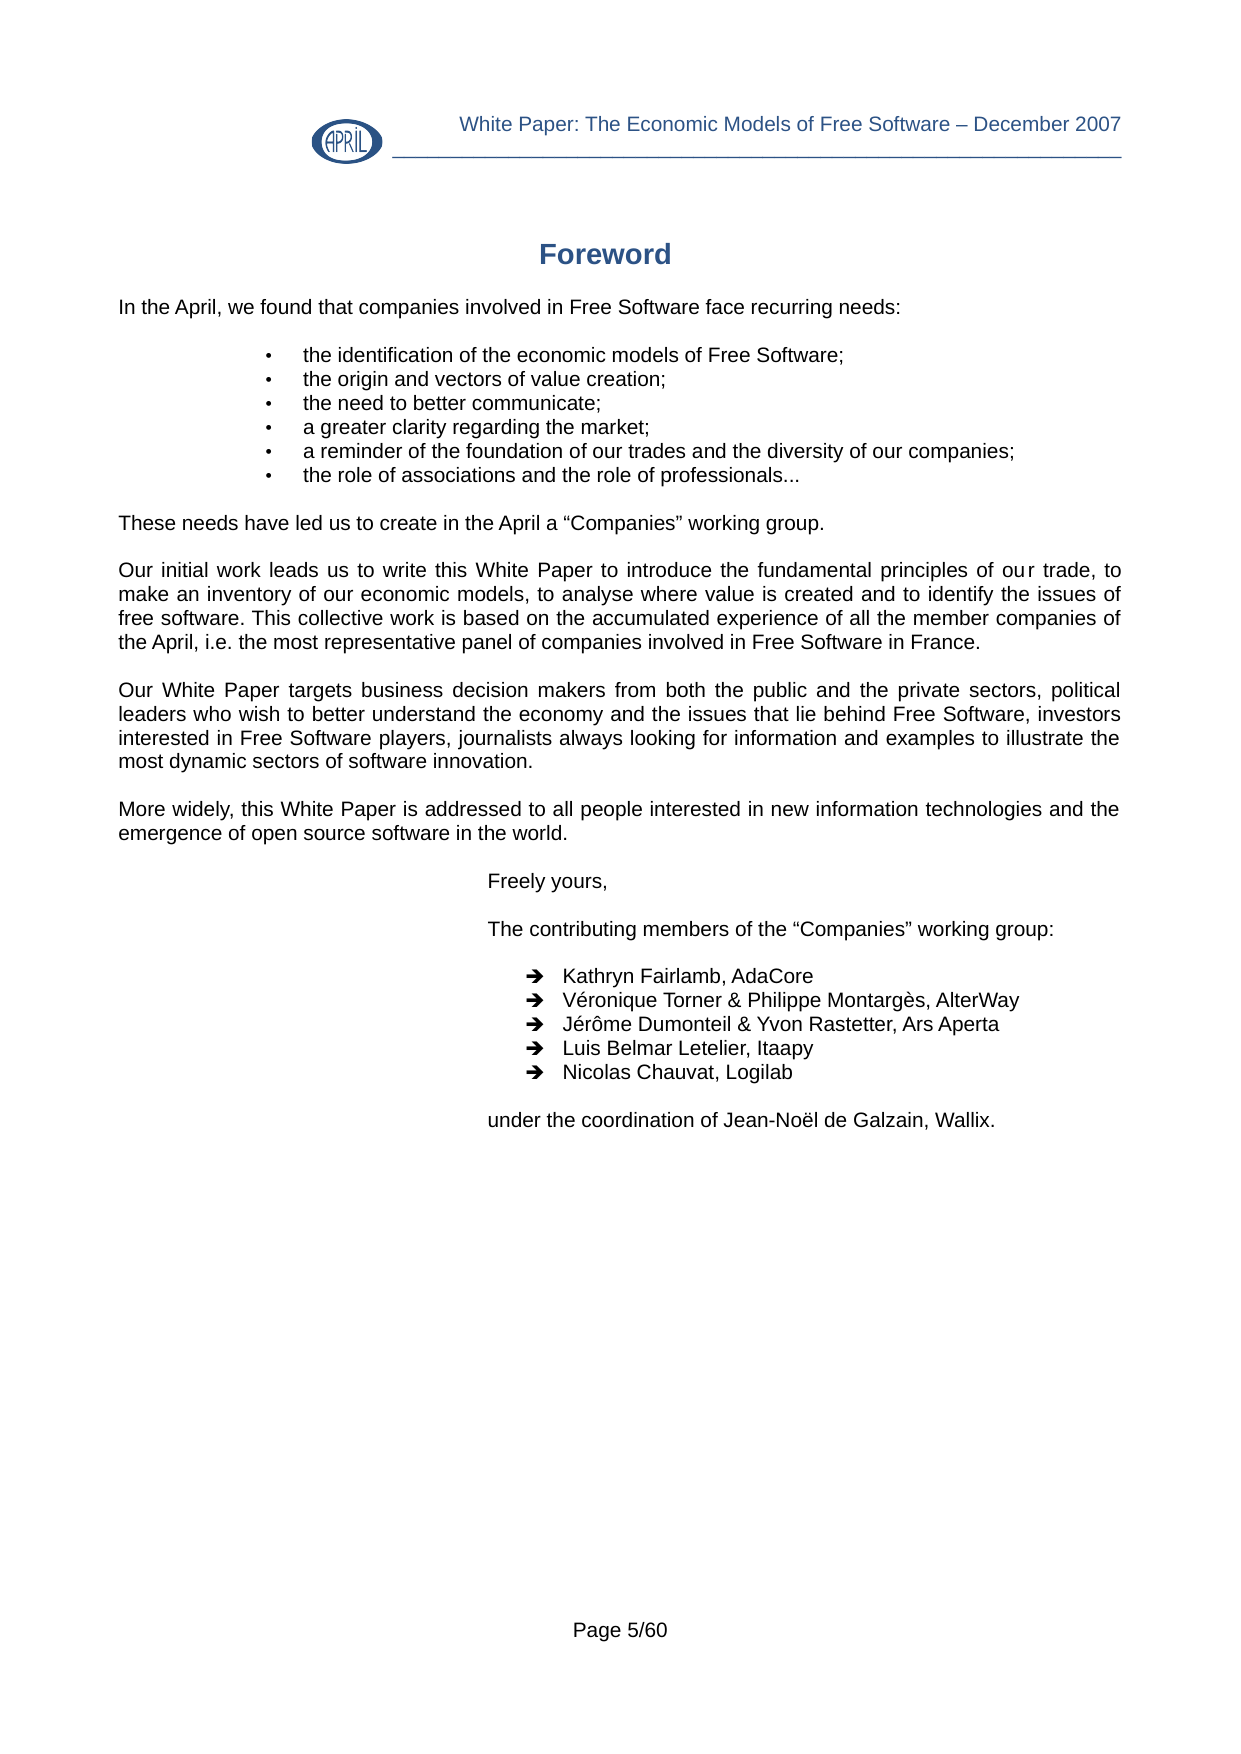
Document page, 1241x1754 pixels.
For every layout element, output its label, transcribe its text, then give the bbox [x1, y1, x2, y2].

picture [311, 119, 383, 164]
list the need to better communicate; [265, 391, 1122, 414]
list Jérôme Dumonteil & Yvon Rastetter, Ars Aperta [525, 1012, 1122, 1036]
list Kathryn Fairlamb, AdaCore [525, 964, 1122, 988]
list Luis Belmar Letelier, Itaapy [525, 1036, 1122, 1060]
text under the coordination of Jean-Noël de Galzain, Wallix. [487, 1108, 1122, 1132]
text More widely, this White Paper is addressed to all people interested in new information technologies and the emergence of open source software in the world. [118, 797, 1122, 845]
text The contributing members of the “Companies” working group: [487, 916, 1122, 940]
list a greater clarity regarding the market; [265, 414, 1122, 438]
list a reminder of the foundation of our trades and the diversity of our companies; [265, 438, 1122, 462]
text In the April, we found that companies involved in Free Software face recurring needs: [118, 295, 1122, 319]
list Véronique Torner & Philippe Montargès, AlterWay [525, 988, 1122, 1012]
text Our initial work leads us to write this White Paper to introduce the fundamental principles of our trade, to make an inventory of our economic models, to analyse where value is created and to identify the issues of free software. This collective work is based on the accumulated experience of all the member companies of the April, i.e. the most representative panel of companies involved in Free Software in France. [118, 558, 1122, 654]
list the origin and vectors of value creation; [265, 367, 1122, 391]
text Freely yours, [487, 868, 1122, 892]
text These needs have led us to create in the April a “Companies” working group. [118, 510, 1122, 534]
list Nicolas Chauvat, Logilab [525, 1060, 1122, 1084]
list the identification of the economic models of Free Software; [265, 343, 1122, 367]
subtitle Foreword [118, 237, 1092, 271]
list the role of associations and the role of professionals... [265, 462, 1122, 486]
text Our White Paper targets business decision makers from both the public and the private sectors, political leaders who wish to better understand the economy and the issues that lie behind Free Software, investors interested in Free Software players, journalists always looking for information and examples to illustrate the most dynamic sectors of software innovation. [118, 677, 1122, 773]
